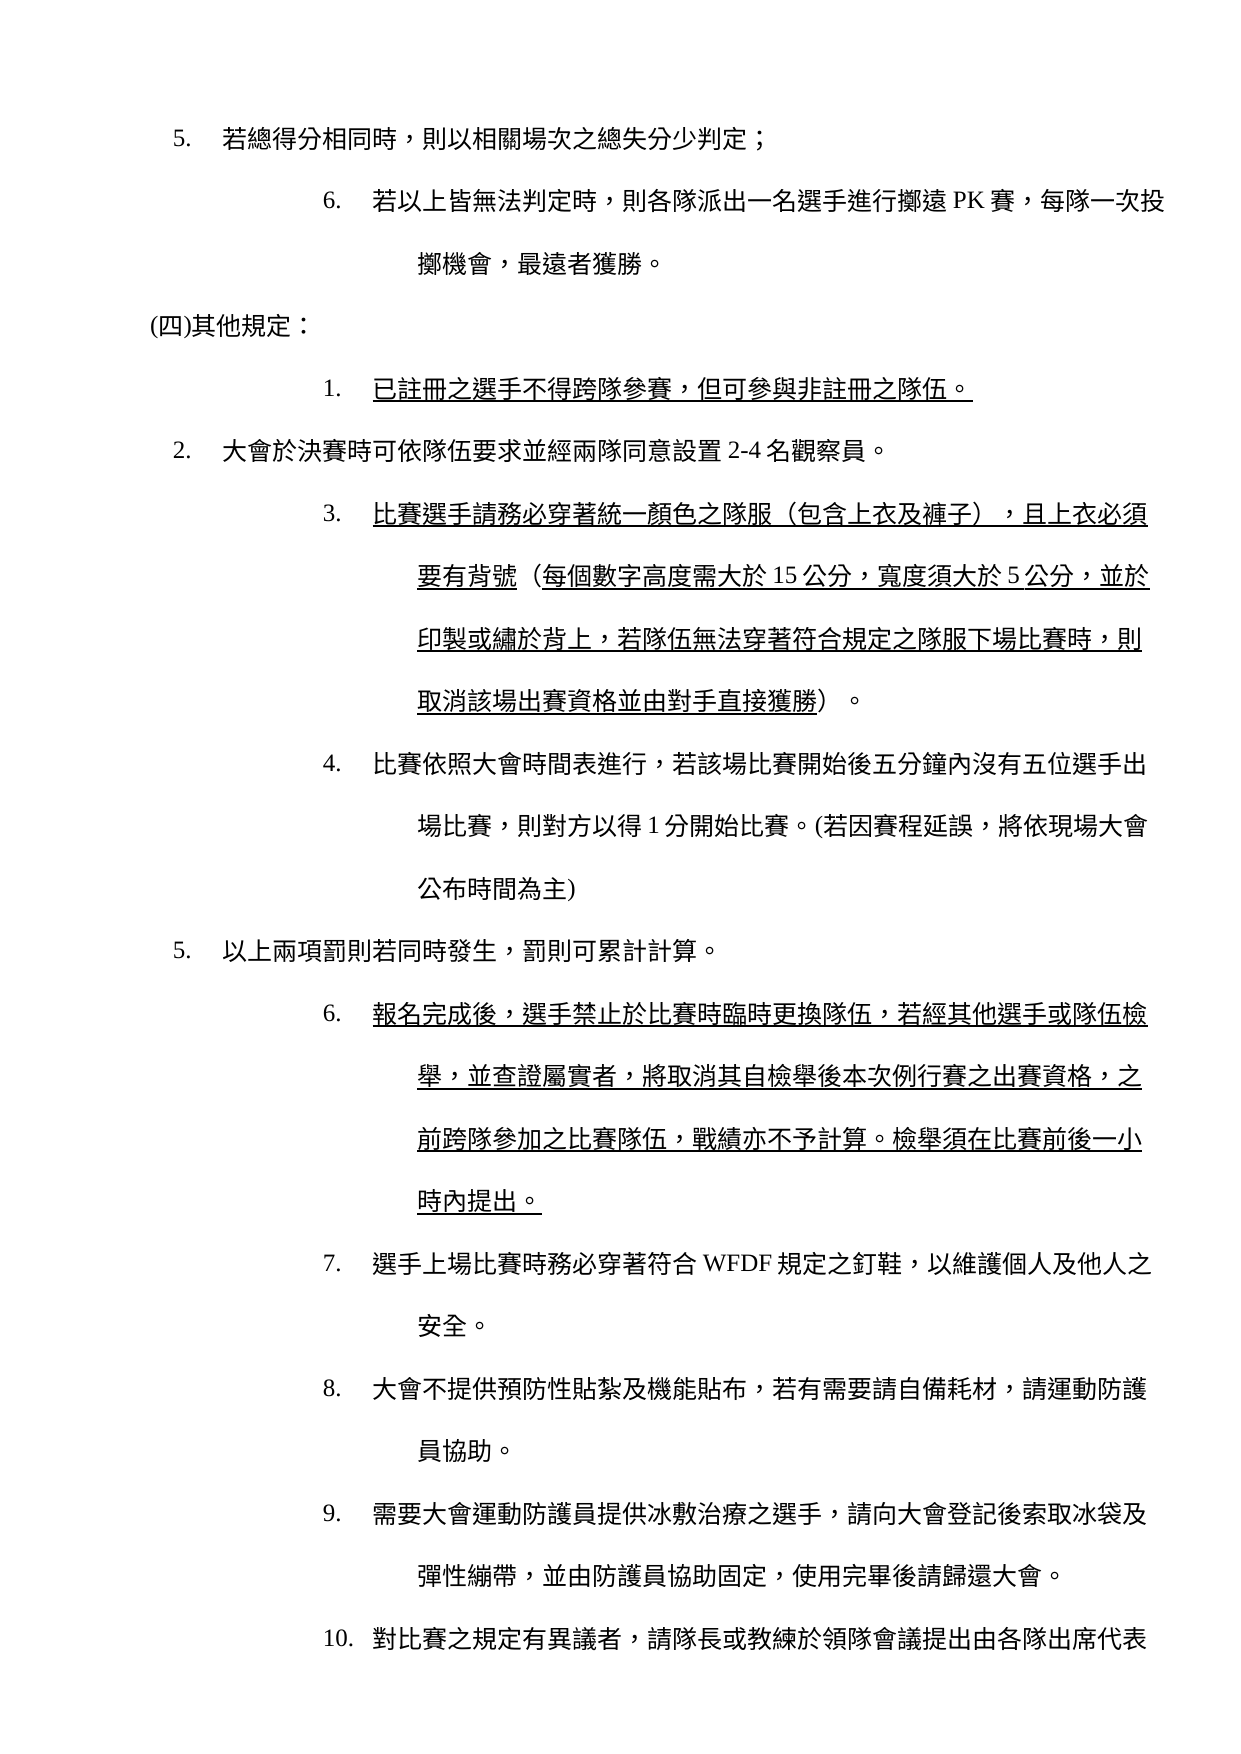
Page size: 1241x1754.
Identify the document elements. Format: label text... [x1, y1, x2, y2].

list 以上兩項罰則若同時發生，罰則可累計計算。 [173, 908, 1165, 971]
list 選手上場比賽時務必穿著符合WFDF規定之釘鞋，以維護個人及他人之安全。 [323, 1221, 1165, 1346]
list 已註冊之選手不得跨隊參賽，但可參與非註冊之隊伍。 [323, 346, 1165, 408]
list 對比賽之規定有異議者，請隊長或教練於領隊會議提出由各隊出席代表 [323, 1596, 1165, 1658]
list 若總得分相同時，則以相關場次之總失分少判定； [173, 96, 1165, 158]
list 報名完成後，選手禁止於比賽時臨時更換隊伍，若經其他選手或隊伍檢舉，並查證屬實者，將取消其自檢舉後本次例行賽之出賽資格，之前跨隊參加之比賽隊伍，戰績亦不予計算。檢舉須在比賽前後一小時內提出。 [323, 971, 1165, 1221]
list 若以上皆無法判定時，則各隊派出一名選手進行擲遠PK賽，每隊一次投擲機會，最遠者獲勝。 [323, 158, 1165, 283]
list 比賽依照大會時間表進行，若該場比賽開始後五分鐘內沒有五位選手出場比賽，則對方以得1分開始比賽。(若因賽程延誤，將依現場大會公布時間為主) [323, 721, 1165, 908]
text (四)其他規定： [75, 283, 1165, 346]
list 比賽選手請務必穿著統一顏色之隊服（包含上衣及褲子），且上衣必須要有背號（每個數字高度需大於15公分，寬度須大於5公分，並於印製或繡於背上，若隊伍無法穿著符合規定之隊服下場比賽時，則取消該場出賽資格並由對手直接獲勝）。 [323, 471, 1165, 721]
list 需要大會運動防護員提供冰敷治療之選手，請向大會登記後索取冰袋及彈性繃帶，並由防護員協助固定，使用完畢後請歸還大會。 [323, 1471, 1165, 1596]
list 大會不提供預防性貼紮及機能貼布，若有需要請自備耗材，請運動防護員協助。 [323, 1346, 1165, 1471]
list 大會於決賽時可依隊伍要求並經兩隊同意設置2-4名觀察員。 [173, 408, 1165, 471]
